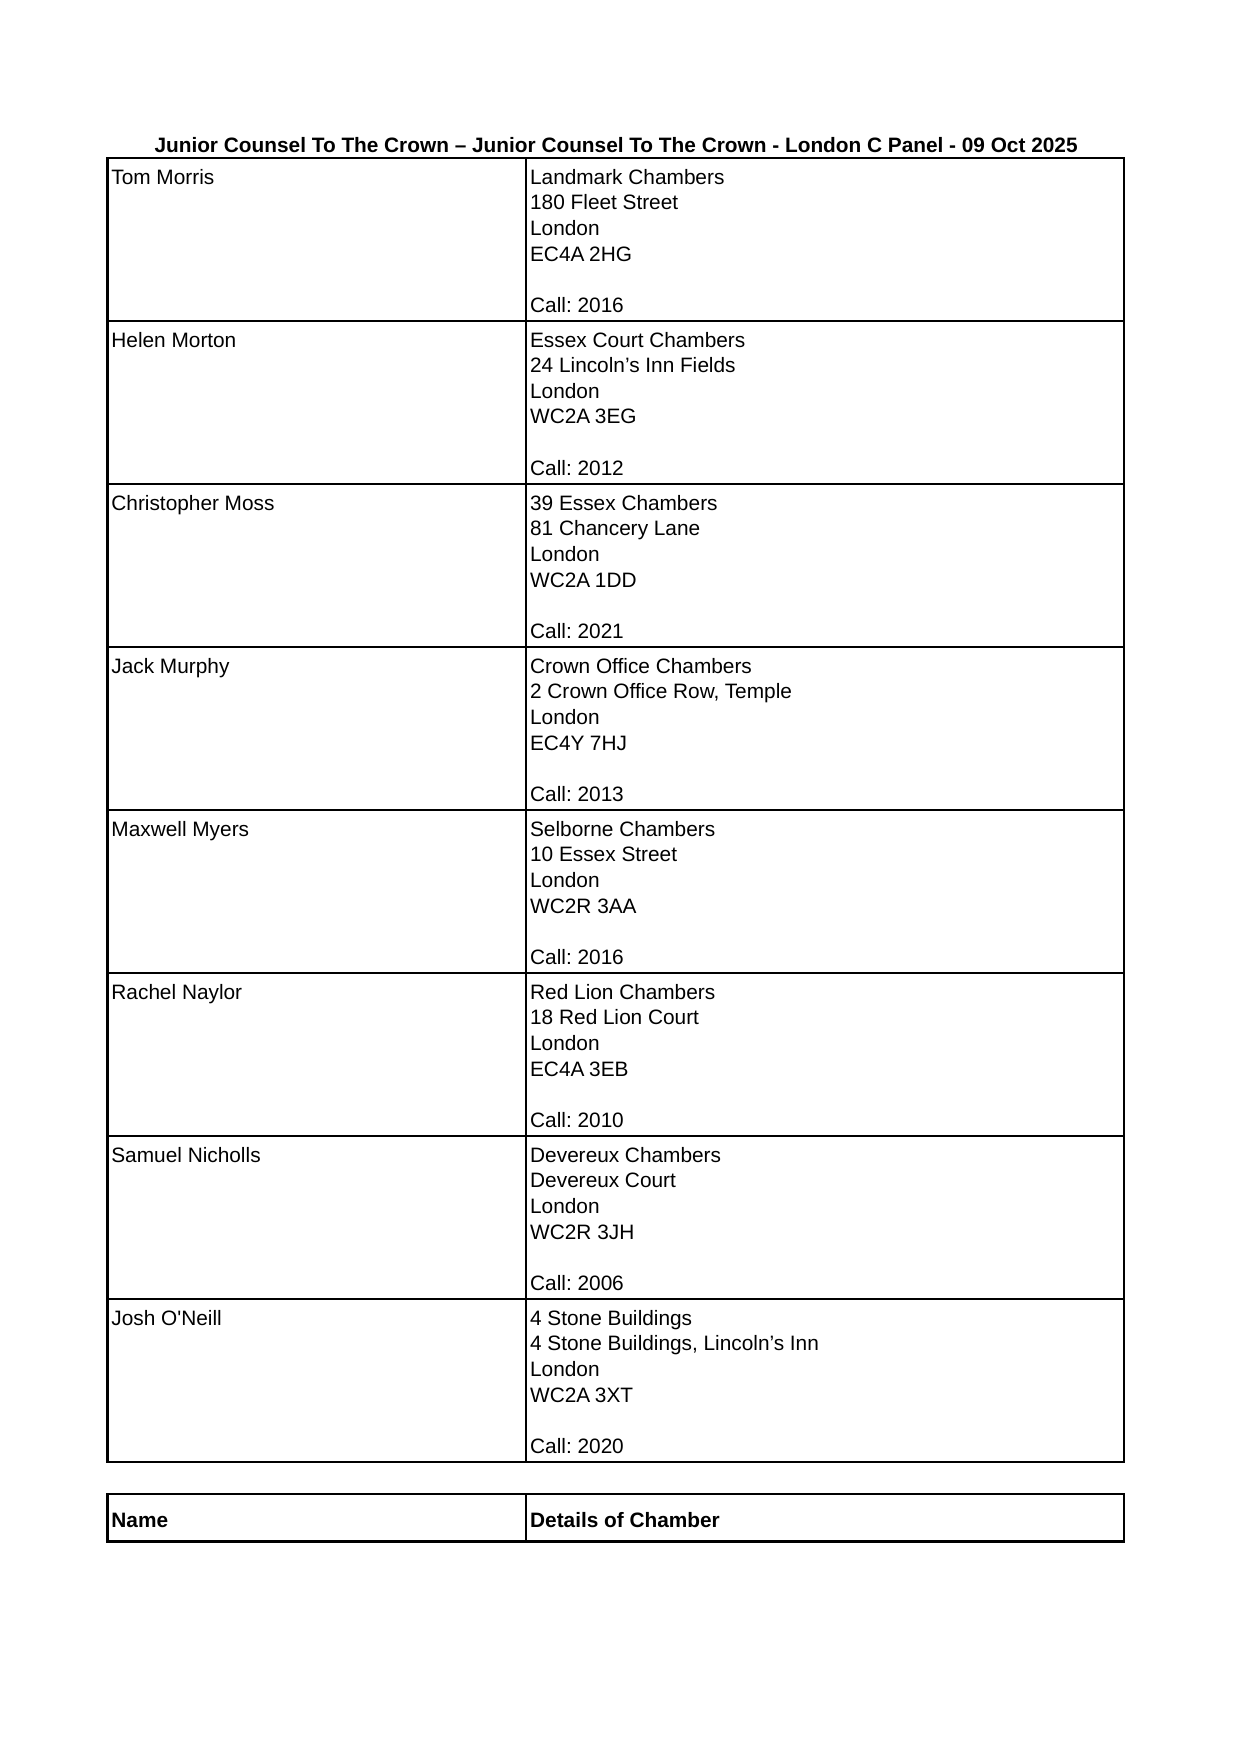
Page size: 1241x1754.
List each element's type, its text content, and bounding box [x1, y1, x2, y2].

table_cell Essex Court Chambers 24 Lincoln’s Inn Fields London WC2A 3EG Call: 2012 [527, 322, 1123, 483]
table_cell Crown Office Chambers 2 Crown Office Row, Temple London EC4Y 7HJ Call: 2013 [527, 648, 1123, 809]
table_cell Helen Morton [109, 322, 525, 483]
table_cell Red Lion Chambers 18 Red Lion Court London EC4A 3EB Call: 2010 [527, 974, 1123, 1135]
table_cell Christopher Moss [109, 485, 525, 646]
table_cell Rachel Naylor [109, 974, 525, 1135]
table_cell 39 Essex Chambers 81 Chancery Lane London WC2A 1DD Call: 2021 [527, 485, 1123, 646]
table_cell Samuel Nicholls [109, 1137, 525, 1298]
table_cell Josh O'Neill [109, 1300, 525, 1461]
table_cell Landmark Chambers 180 Fleet Street London EC4A 2HG Call: 2016 [527, 159, 1123, 320]
table_header Details of Chamber [527, 1495, 1123, 1540]
table_header Name [109, 1495, 525, 1540]
table_cell Devereux Chambers Devereux Court London WC2R 3JH Call: 2006 [527, 1137, 1123, 1298]
table_cell Jack Murphy [109, 648, 525, 809]
table_cell Maxwell Myers [109, 811, 525, 972]
table_cell Selborne Chambers 10 Essex Street London WC2R 3AA Call: 2016 [527, 811, 1123, 972]
table_cell Tom Morris [109, 159, 525, 320]
table_cell 4 Stone Buildings 4 Stone Buildings, Lincoln’s Inn London WC2A 3XT Call: 2020 [527, 1300, 1123, 1461]
